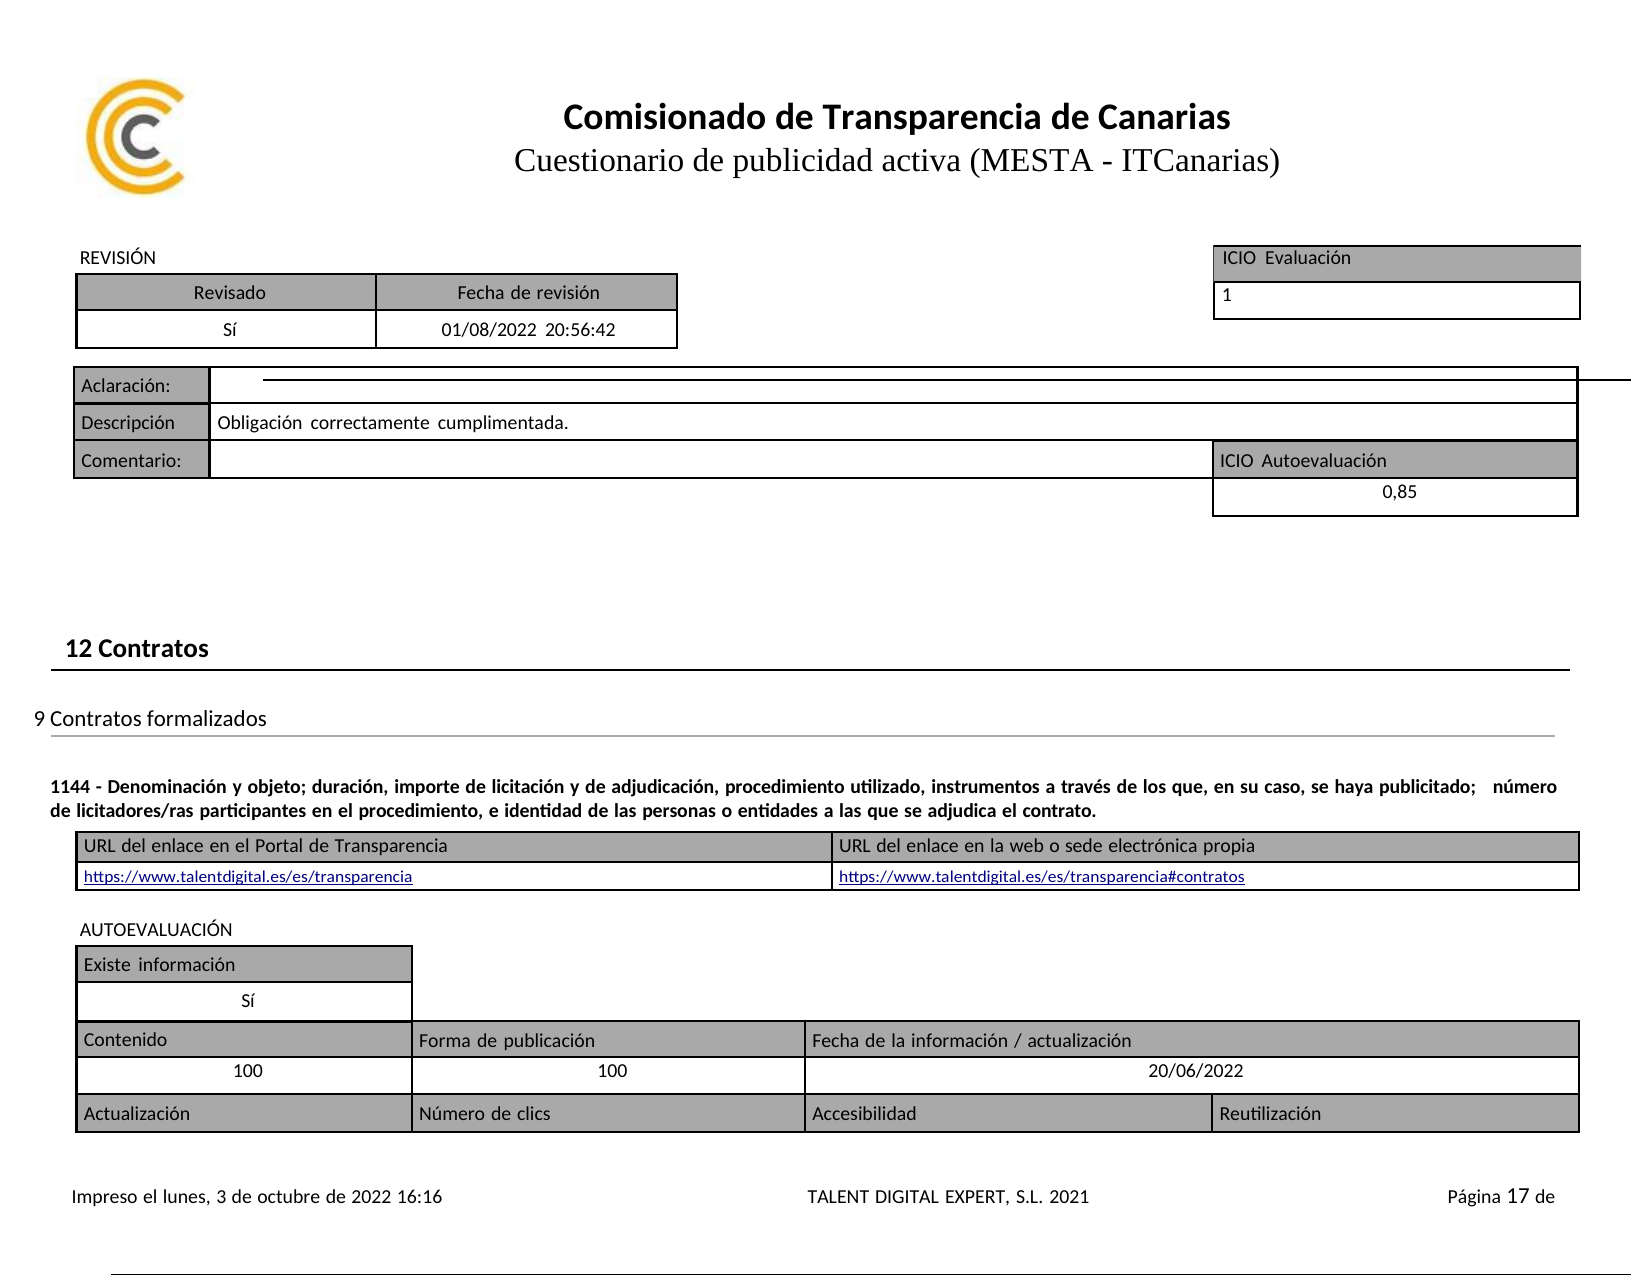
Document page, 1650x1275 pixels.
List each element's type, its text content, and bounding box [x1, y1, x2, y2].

text 1144 - Denominación y objeto; duración, importe de licitación y de adjudicación, procedimiento utilizado, instrumentos a través de los que, en su caso, se haya publicitado; número de licitadores/ras participantes en el procedimiento, e identidad de las personas o entidades a las que se adjudica el contrato. [50, 774, 1566, 823]
table_header Fecha de revisión [377, 275, 676, 309]
list Contratos formalizados [33, 704, 1594, 732]
table_cell 0,85 [1214, 479, 1576, 514]
table_header Aclaración: [75, 368, 208, 402]
table_cell 100 [413, 1058, 804, 1093]
text [1582, 245, 1594, 269]
table_header URL del enlace en la web o sede electrónica propia [833, 833, 1578, 861]
table_cell ICIO Autoevaluación [1214, 442, 1576, 477]
table_cell Forma de publicación [413, 1022, 804, 1056]
table_header Existe información [78, 947, 411, 981]
table_cell Sí [78, 311, 375, 347]
table_cell Actualización [78, 1095, 411, 1131]
text AUTOEVALUACIÓN [79, 917, 1594, 941]
table_cell Descripción [75, 405, 208, 439]
table_cell [74, 479, 1212, 514]
table_cell https://www.talentdigital.es/es/transparencia [78, 863, 831, 889]
text REVISIÓN [79, 245, 1213, 269]
table_header Revisado [78, 275, 375, 309]
table_header URL del enlace en el Portal de Transparencia [78, 833, 831, 861]
table_cell https://www.talentdigital.es/es/transparencia#contratos [833, 863, 1578, 889]
table_cell Accesibilidad [806, 1095, 1211, 1131]
table_cell Fecha de la información / actualización [806, 1022, 1578, 1056]
table_cell [211, 441, 1212, 477]
table_header [211, 368, 1576, 402]
table_cell Sí [78, 983, 411, 1019]
table_cell Reutilización [1213, 1095, 1578, 1131]
table_cell Número de clics [413, 1095, 804, 1131]
table_header [413, 945, 1579, 1019]
table_cell Comentario: [75, 441, 208, 477]
table_cell 01/08/2022 20:56:42 [377, 311, 676, 347]
table_cell 100 [78, 1058, 411, 1093]
subtitle 12 Contratos [64, 631, 1594, 664]
table_cell Contenido [78, 1023, 411, 1056]
table_cell 20/06/2022 [806, 1058, 1578, 1093]
table_cell Obligación correctamente cumplimentada. [211, 404, 1576, 439]
